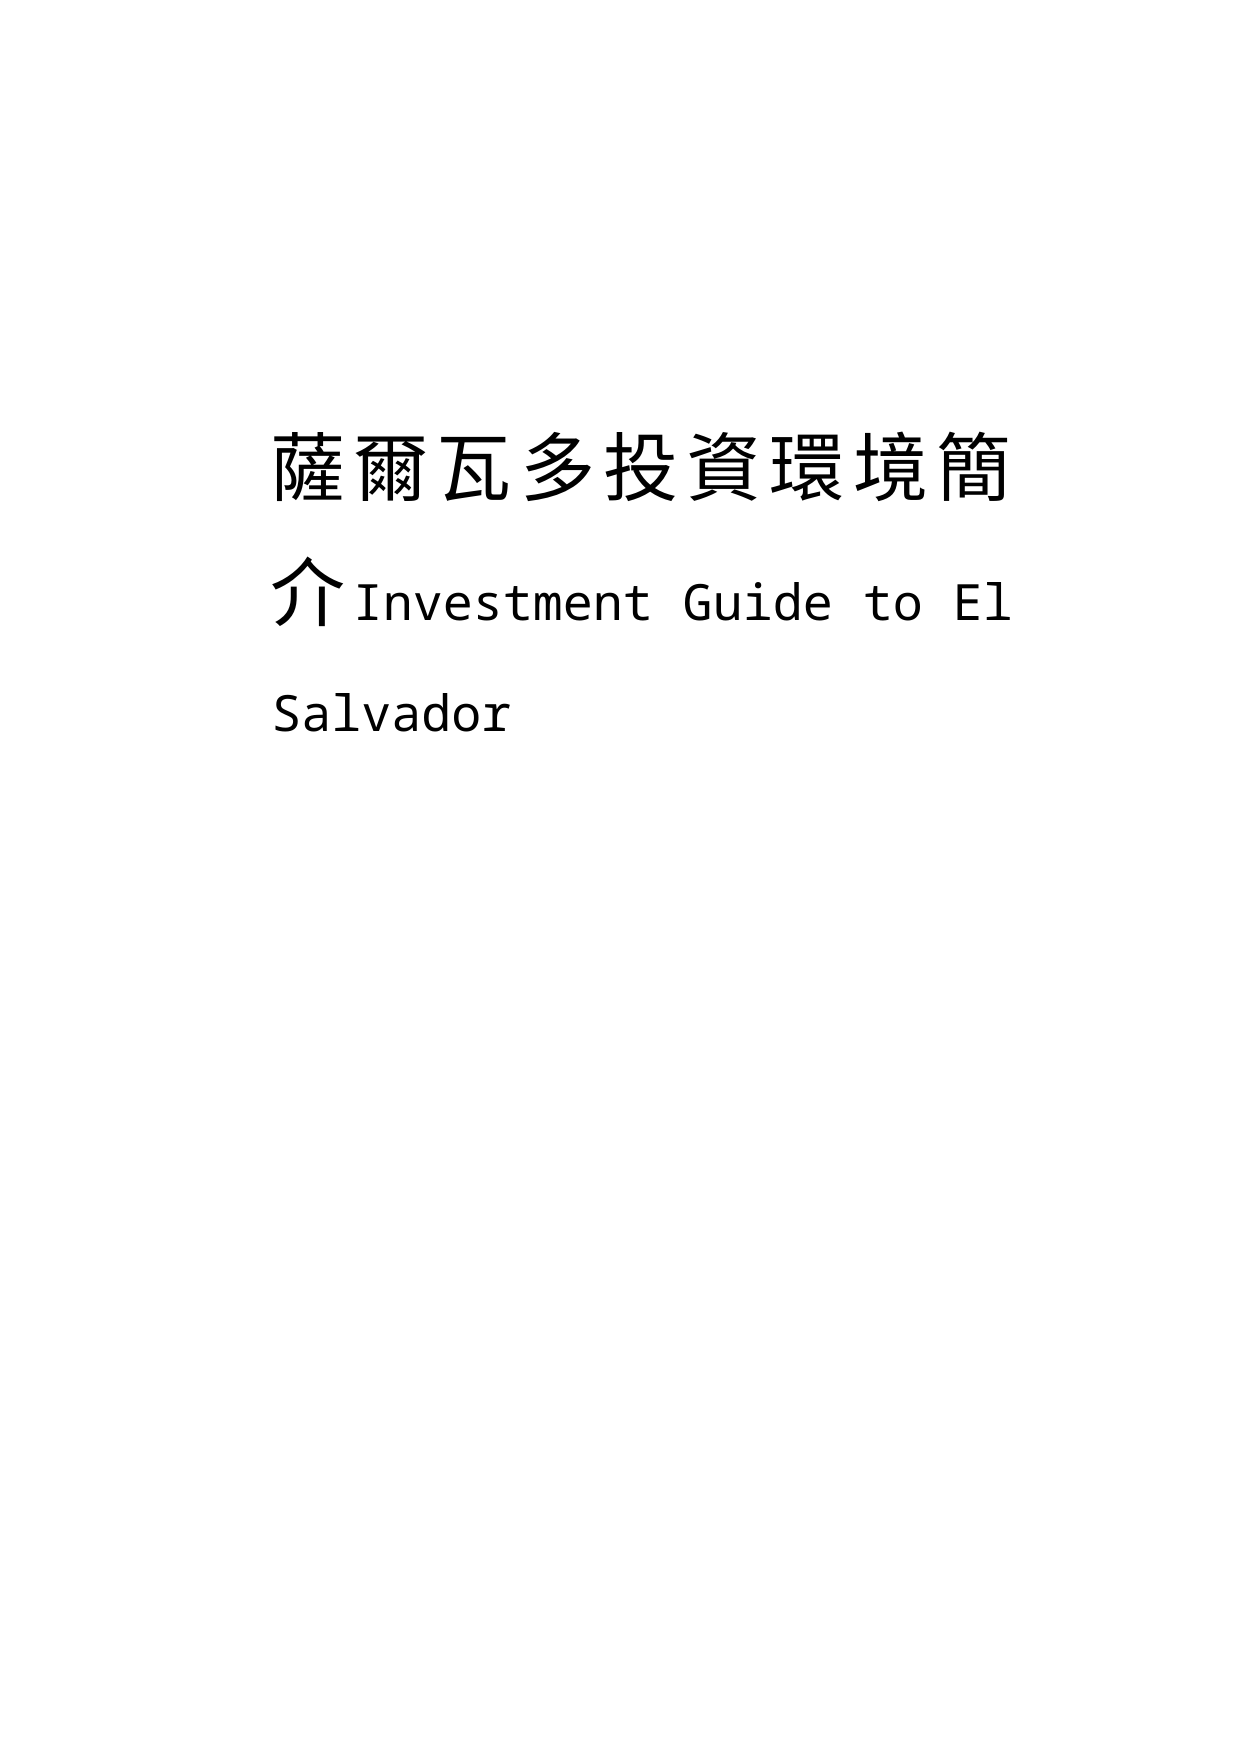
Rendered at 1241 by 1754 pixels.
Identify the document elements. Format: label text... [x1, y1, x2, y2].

table_header [183, 281, 1068, 389]
table_cell 薩爾瓦多投資環境簡介Investment Guide to El Salvador [183, 390, 1068, 781]
